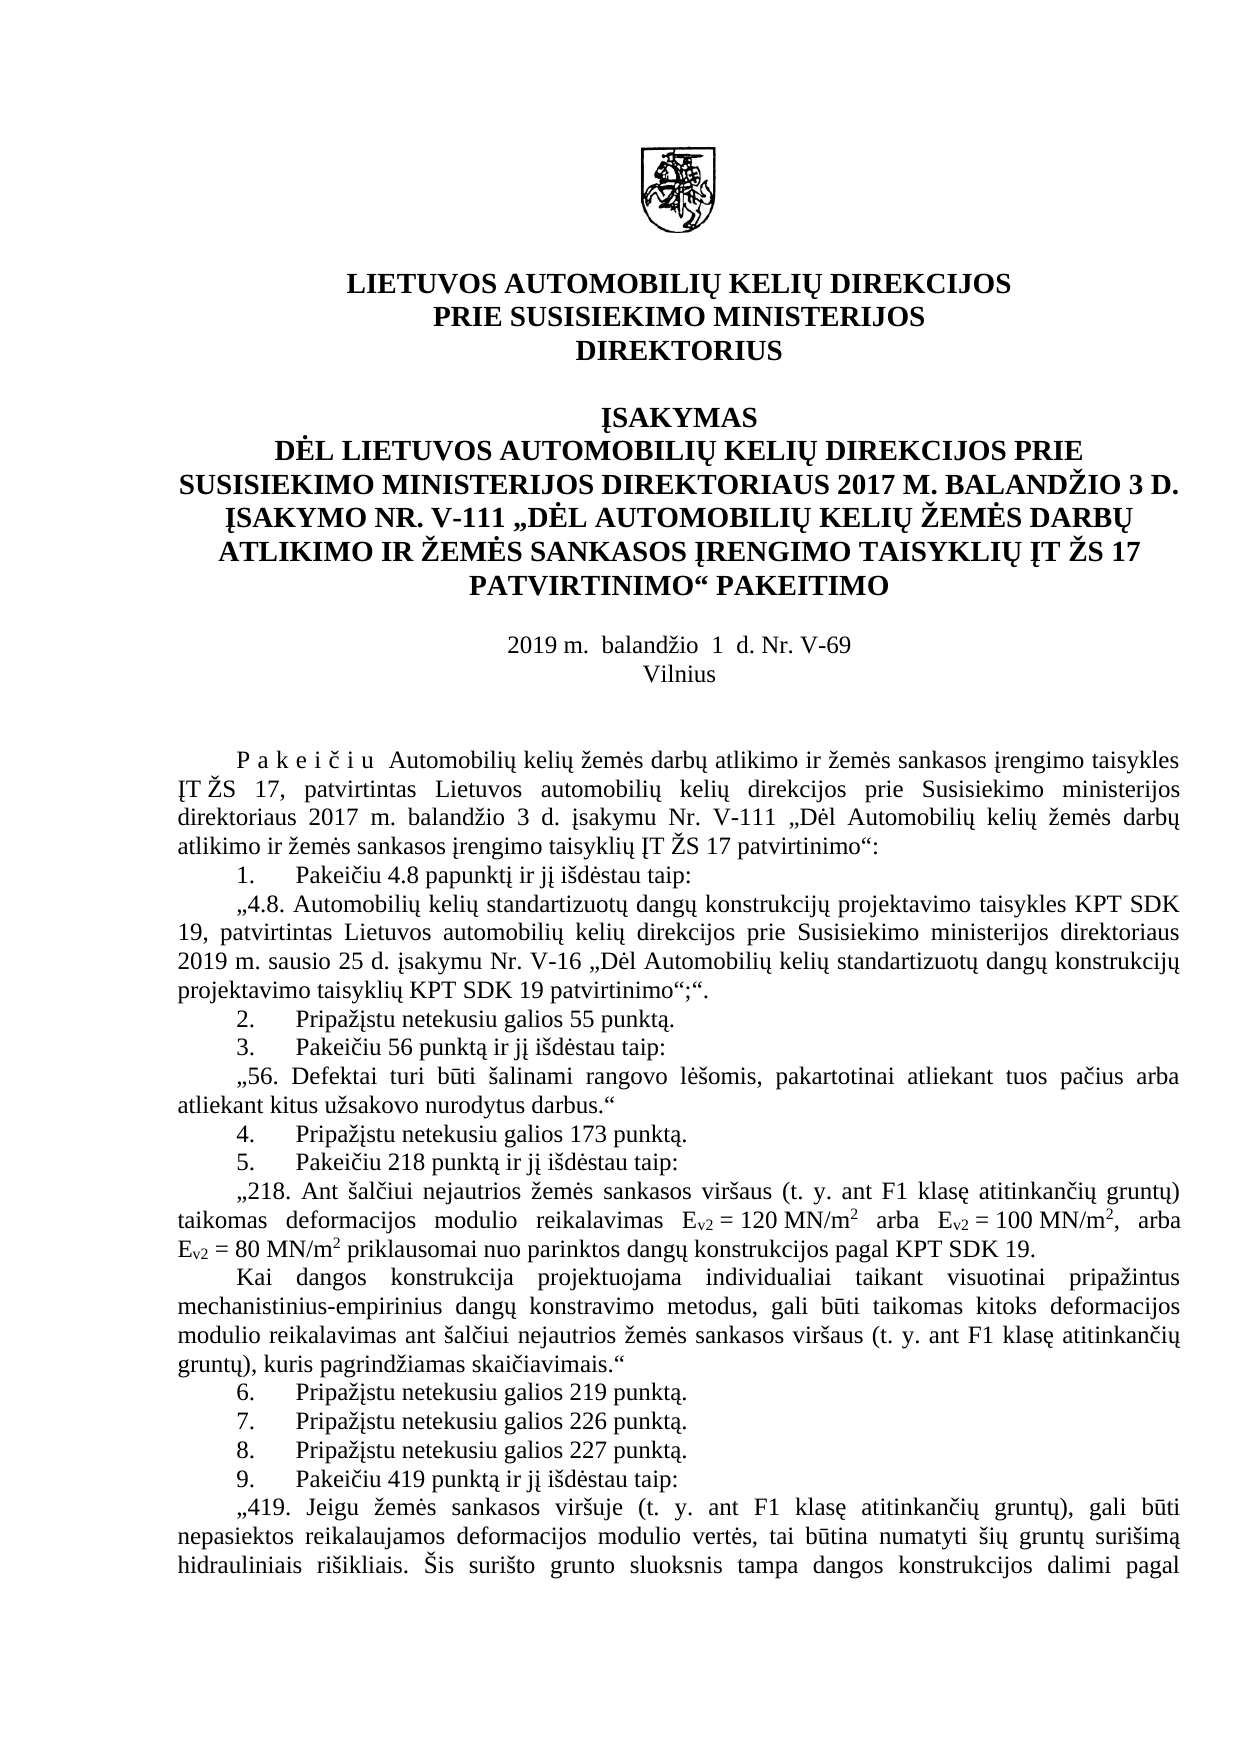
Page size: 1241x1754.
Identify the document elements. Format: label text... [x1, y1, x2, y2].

text PRIE SUSISIEKIMO MINISTERIJOS [177, 299, 1181, 333]
text 2019 m. balandžio 1 d. Nr. V-69 [177, 630, 1181, 659]
text 6. Pripažįstu netekusiu galios 219 punktą. [177, 1377, 1181, 1406]
text Kai dangos konstrukcija projektuojama individualiai taikant visuotinai pripažintus mechanistinius-empirinius dangų konstravimo metodus, gali būti taikomas kitoks deformacijos modulio reikalavimas ant šalčiui nejautrios žemės sankasos viršaus (t. y. ant F1 klasę atitinkančių gruntų), kuris pagrindžiamas skaičiavimais.“ [177, 1262, 1181, 1377]
text „419. Jeigu žemės sankasos viršuje (t. y. ant F1 klasę atitinkančių gruntų), gali būti nepasiektos reikalaujamos deformacijos modulio vertės, tai būtina numatyti šių gruntų surišimą hidrauliniais rišikliais. Šis surišto grunto sluoksnis tampa dangos konstrukcijos dalimi pagal [177, 1492, 1181, 1579]
text DĖL LIETUVOS AUTOMOBILIŲ KELIŲ DIREKCIJOS PRIE SUSISIEKIMO MINISTERIJOS DIREKTORIAUS 2017 M. BALANDŽIO 3 D. ĮSAKYMO NR. V-111 „DĖL AUTOMOBILIŲ KELIŲ ŽEMĖS DARBŲ ATLIKIMO IR ŽEMĖS SANKASOS ĮRENGIMO TAISYKLIŲ ĮT ŽS 17 PATVIRTINIMO“ PAKEITIMO [177, 433, 1181, 601]
text DIREKTORIUS [177, 333, 1181, 366]
text 9. Pakeičiu 419 punktą ir jį išdėstau taip: [177, 1464, 1181, 1492]
text 8. Pripažįstu netekusiu galios 227 punktą. [177, 1435, 1181, 1464]
text 1. Pakeičiu 4.8 papunktį ir jį išdėstau taip: [177, 860, 1181, 889]
text „218. Ant šalčiui nejautrios žemės sankasos viršaus (t. y. ant F1 klasę atitinkančių gruntų) taikomas deformacijos modulio reikalavimas Ev2 = 120 MN/m2 arba Ev2 = 100 MN/m2, arba Ev2 = 80 MN/m2 priklausomai nuo parinktos dangų konstrukcijos pagal KPT SDK 19. [177, 1176, 1181, 1262]
text „56. Defektai turi būti šalinami rangovo lėšomis, pakartotinai atliekant tuos pačius arba atliekant kitus užsakovo nurodytus darbus.“ [177, 1061, 1181, 1119]
text ĮSAKYMAS [177, 400, 1181, 433]
text 2. Pripažįstu netekusiu galios 55 punktą. [177, 1004, 1181, 1032]
text 7. Pripažįstu netekusiu galios 226 punktą. [177, 1406, 1181, 1435]
text 4. Pripažįstu netekusiu galios 173 punktą. [177, 1119, 1181, 1147]
text Vilnius [177, 659, 1181, 687]
text „4.8. Automobilių kelių standartizuotų dangų konstrukcijų projektavimo taisykles KPT SDK 19, patvirtintas Lietuvos automobilių kelių direkcijos prie Susisiekimo ministerijos direktoriaus 2019 m. sausio 25 d. įsakymu Nr. V-16 „Dėl Automobilių kelių standartizuotų dangų konstrukcijų projektavimo taisyklių KPT SDK 19 patvirtinimo“;“. [177, 889, 1181, 1004]
text 3. Pakeičiu 56 punktą ir jį išdėstau taip: [177, 1032, 1181, 1061]
text LIETUVOS AUTOMOBILIŲ KELIŲ DIREKCIJOS [177, 266, 1181, 299]
text P a k e i č i u Automobilių kelių žemės darbų atlikimo ir žemės sankasos įrengimo taisykles ĮT ŽS 17, patvirtintas Lietuvos automobilių kelių direkcijos prie Susisiekimo ministerijos direktoriaus 2017 m. balandžio 3 d. įsakymu Nr. V-111 „Dėl Automobilių kelių žemės darbų atlikimo ir žemės sankasos įrengimo taisyklių ĮT ŽS 17 patvirtinimo“: [177, 745, 1181, 860]
text 5. Pakeičiu 218 punktą ir jį išdėstau taip: [177, 1147, 1181, 1176]
